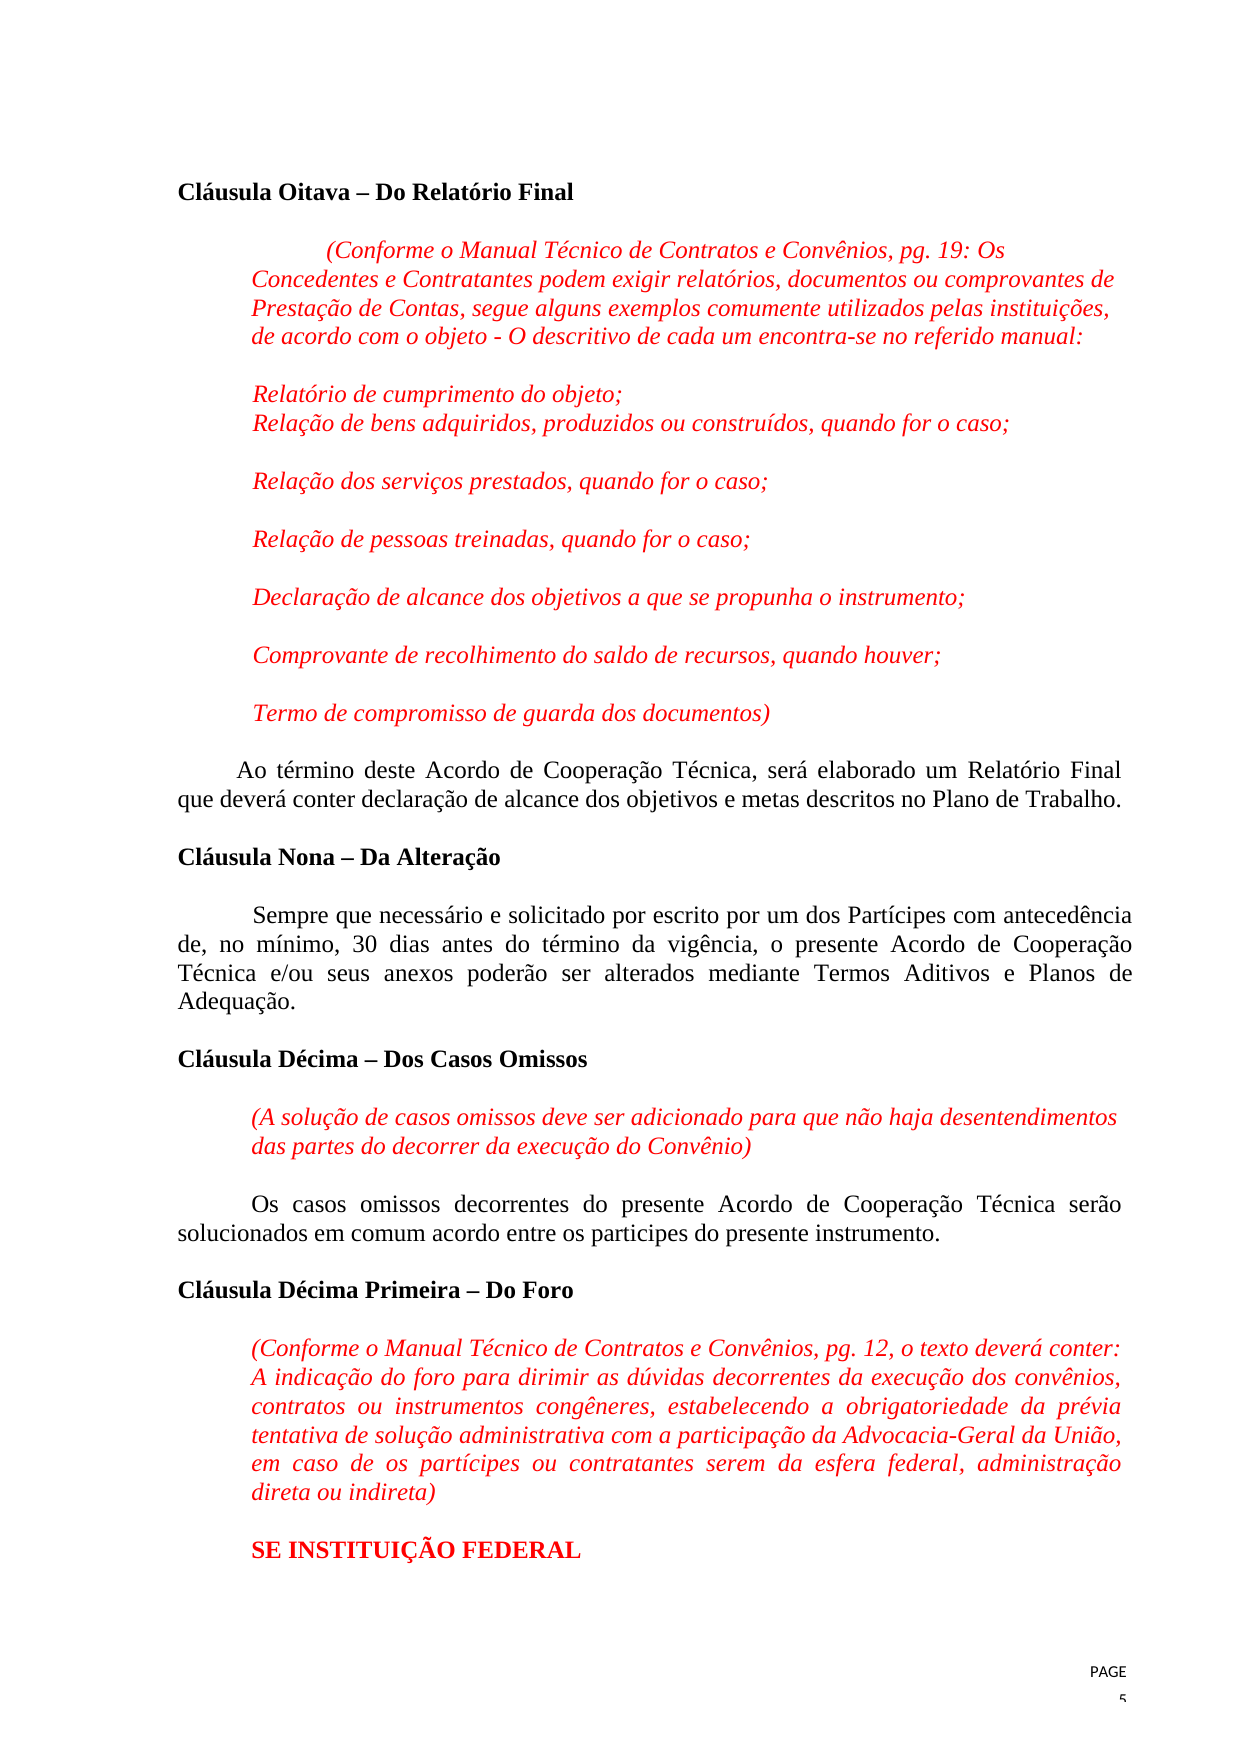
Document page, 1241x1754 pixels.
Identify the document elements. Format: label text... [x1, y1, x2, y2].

list Relação de pessoas treinadas, quando for o caso; [215, 524, 1133, 553]
text Cláusula Oitava – Do Relatório Final [177, 177, 1133, 206]
text (A solução de casos omissos deve ser adicionado para que não haja desentendimentos das partes do decorrer da execução do Convênio) [251, 1102, 1122, 1160]
list Relação de bens adquiridos, produzidos ou construídos, quando for o caso; [215, 408, 1133, 437]
text Os casos omissos decorrentes do presente Acordo de Cooperação Técnica serão solucionados em comum acordo entre os participes do presente instrumento. [177, 1189, 1122, 1246]
list Declaração de alcance dos objetivos a que se propunha o instrumento; [215, 582, 1133, 611]
list Relação dos serviços prestados, quando for o caso; [215, 466, 1133, 495]
text (Conforme o Manual Técnico de Contratos e Convênios, pg. 12, o texto deverá conter: A indicação do foro para dirimir as dúvidas decorrentes da execução dos convênios, contratos ou instrumentos congêneres, estabelecendo a obrigatoriedade da prévia tentativa de solução administrativa com a participação da Advocacia-Geral da União, em caso de os partícipes ou contratantes serem da esfera federal, administração direta ou indireta) [251, 1333, 1122, 1506]
list Termo de compromisso de guarda dos documentos) [215, 698, 1133, 726]
list Relatório de cumprimento do objeto; [215, 379, 1133, 408]
text SE INSTITUIÇÃO FEDERAL [177, 1535, 1122, 1564]
text (Conforme o Manual Técnico de Contratos e Convênios, pg. 19: Os Concedentes e Contratantes podem exigir relatórios, documentos ou comprovantes de Prestação de Contas, segue alguns exemplos comumente utilizados pelas instituições, de acordo com o objeto - O descritivo de cada um encontra-se no referido manual: [251, 235, 1133, 350]
list Comprovante de recolhimento do saldo de recursos, quando houver; [215, 640, 1133, 668]
text Cláusula Décima – Dos Casos Omissos [177, 1044, 1133, 1073]
text Cláusula Décima Primeira – Do Foro [177, 1276, 1133, 1304]
text Cláusula Nona – Da Alteração [177, 842, 1133, 871]
text Sempre que necessário e solicitado por escrito por um dos Partícipes com antecedência de, no mínimo, 30 dias antes do término da vigência, o presente Acordo de Cooperação Técnica e/ou seus anexos poderão ser alterados mediante Termos Aditivos e Planos de Adequação. [177, 900, 1133, 1015]
text Ao término deste Acordo de Cooperação Técnica, será elaborado um Relatório Final que deverá conter declaração de alcance dos objetivos e metas descritos no Plano de Trabalho. [177, 756, 1122, 813]
